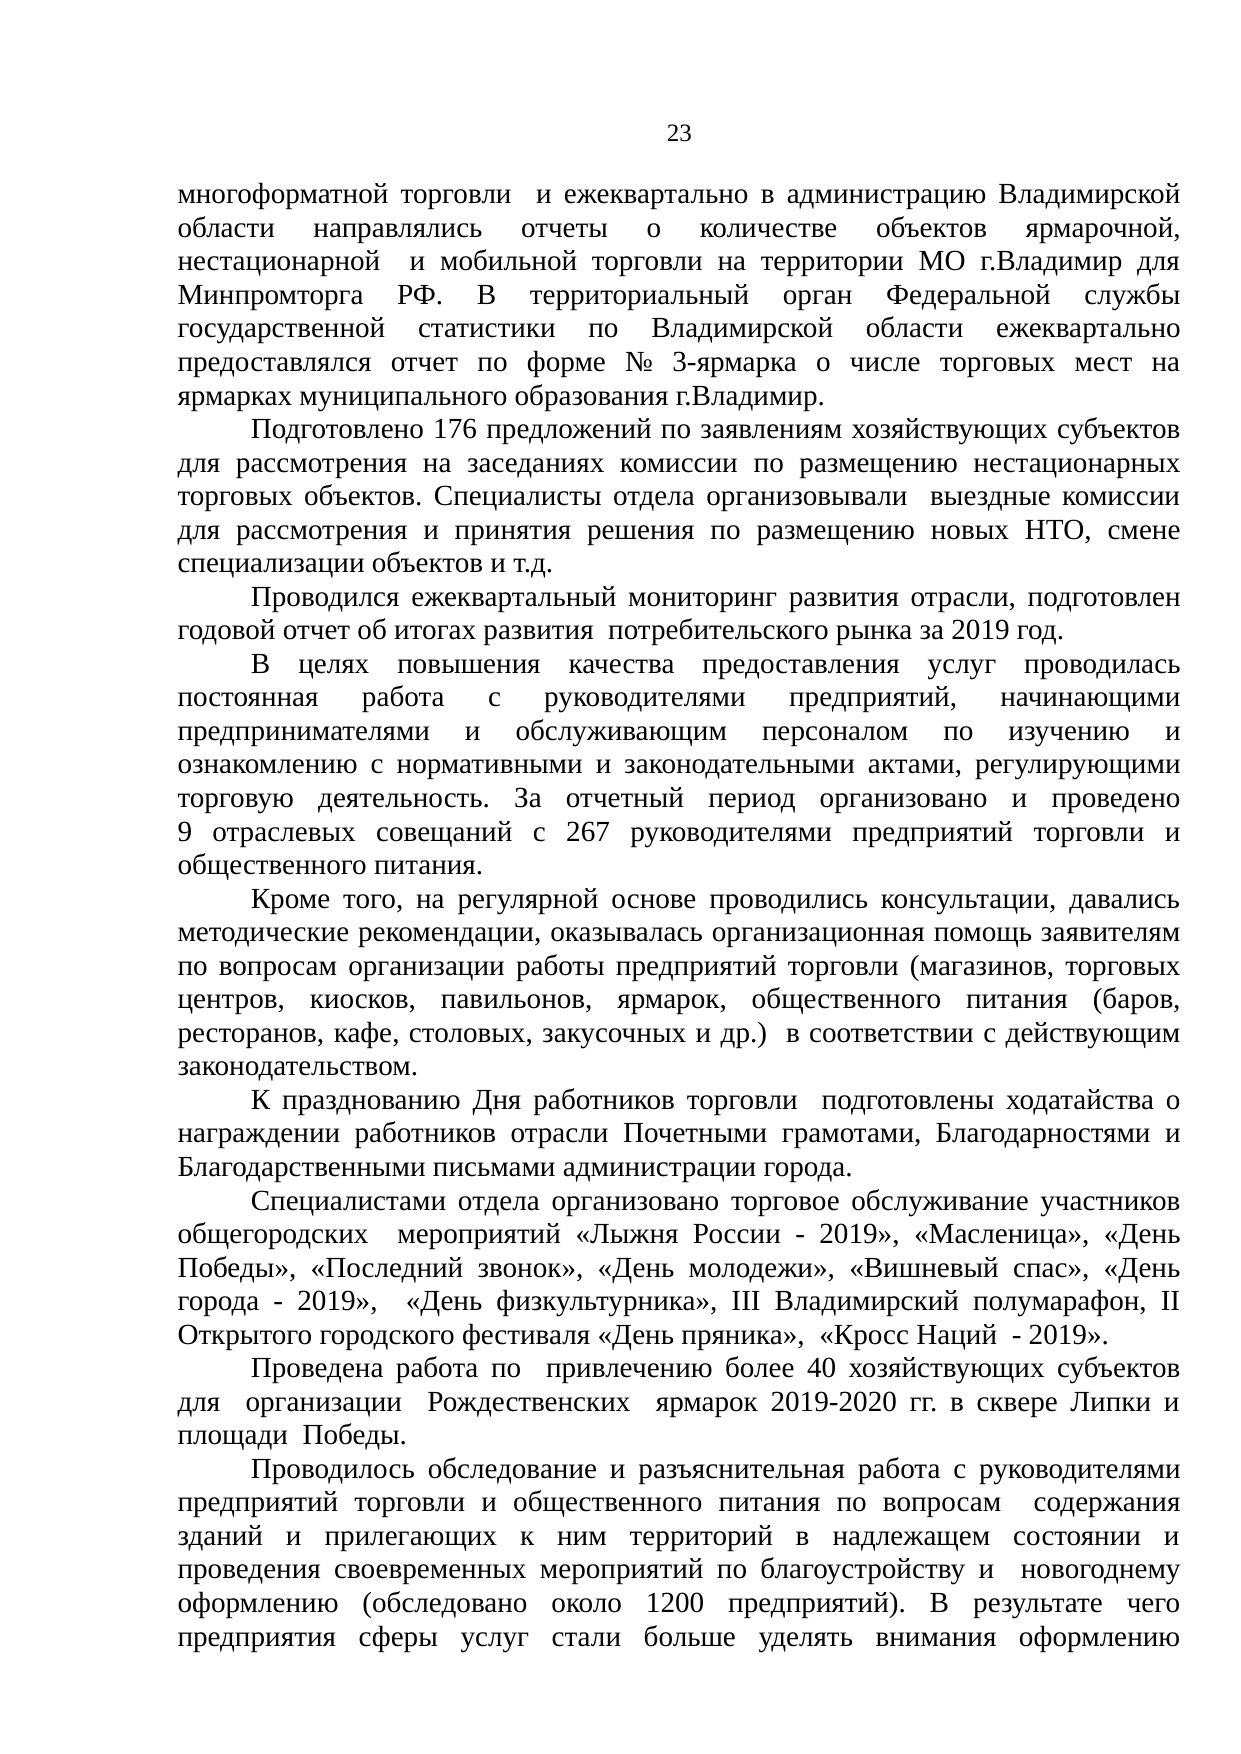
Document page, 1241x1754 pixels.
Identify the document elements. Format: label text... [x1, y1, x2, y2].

text Проведена работа по привлечению более 40 хозяйствующих субъектов для организации Рождественских ярмарок 2019-2020 гг. в сквере Липки и площади Победы. [177, 1350, 1181, 1451]
text Проводилось обследование и разъяснительная работа с руководителями предприятий торговли и общественного питания по вопросам содержания зданий и прилегающих к ним территорий в надлежащем состоянии и проведения своевременных мероприятий по благоустройству и новогоднему оформлению (обследовано около 1200 предприятий). В результате чего предприятия сферы услуг стали больше уделять внимания оформлению [177, 1451, 1181, 1652]
text Подготовлено 176 предложений по заявлениям хозяйствующих субъектов для рассмотрения на заседаниях комиссии по размещению нестационарных торговых объектов. Специалисты отдела организовывали выездные комиссии для рассмотрения и принятия решения по размещению новых НТО, смене специализации объектов и т.д. [177, 411, 1181, 579]
text Кроме того, на регулярной основе проводились консультации, давались методические рекомендации, оказывалась организационная помощь заявителям по вопросам организации работы предприятий торговли (магазинов, торговых центров, киосков, павильонов, ярмарок, общественного питания (баров, ресторанов, кафе, столовых, закусочных и др.) в соответствии с действующим законодательством. [177, 881, 1181, 1082]
text В целях повышения качества предоставления услуг проводилась постоянная работа с руководителями предприятий, начинающими предпринимателями и обслуживающим персоналом по изучению и ознакомлению с нормативными и законодательными актами, регулирующими торговую деятельность. За отчетный период организовано и проведено 9 отраслевых совещаний с 267 руководителями предприятий торговли и общественного питания. [177, 646, 1181, 881]
text К празднованию Дня работников торговли подготовлены ходатайства о награждении работников отрасли Почетными грамотами, Благодарностями и Благодарственными письмами администрации города. [177, 1082, 1181, 1183]
text Проводился ежеквартальный мониторинг развития отрасли, подготовлен годовой отчет об итогах развития потребительского рынка за 2019 год. [177, 579, 1181, 646]
text многоформатной торговли и ежеквартально в администрацию Владимирской области направлялись отчеты о количестве объектов ярмарочной, нестационарной и мобильной торговли на территории МО г.Владимир для Минпромторга РФ. В территориальный орган Федеральной службы государственной статистики по Владимирской области ежеквартально предоставлялся отчет по форме № 3-ярмарка о числе торговых мест на ярмарках муниципального образования г.Владимир. [177, 176, 1181, 411]
text Специалистами отдела организовано торговое обслуживание участников общегородских мероприятий «Лыжня России - 2019», «Масленица», «День Победы», «Последний звонок», «День молодежи», «Вишневый спас», «День города - 2019», «День физкультурника», III Владимирский полумарафон, II Открытого городского фестиваля «День пряника», «Кросс Наций - 2019». [177, 1183, 1181, 1350]
